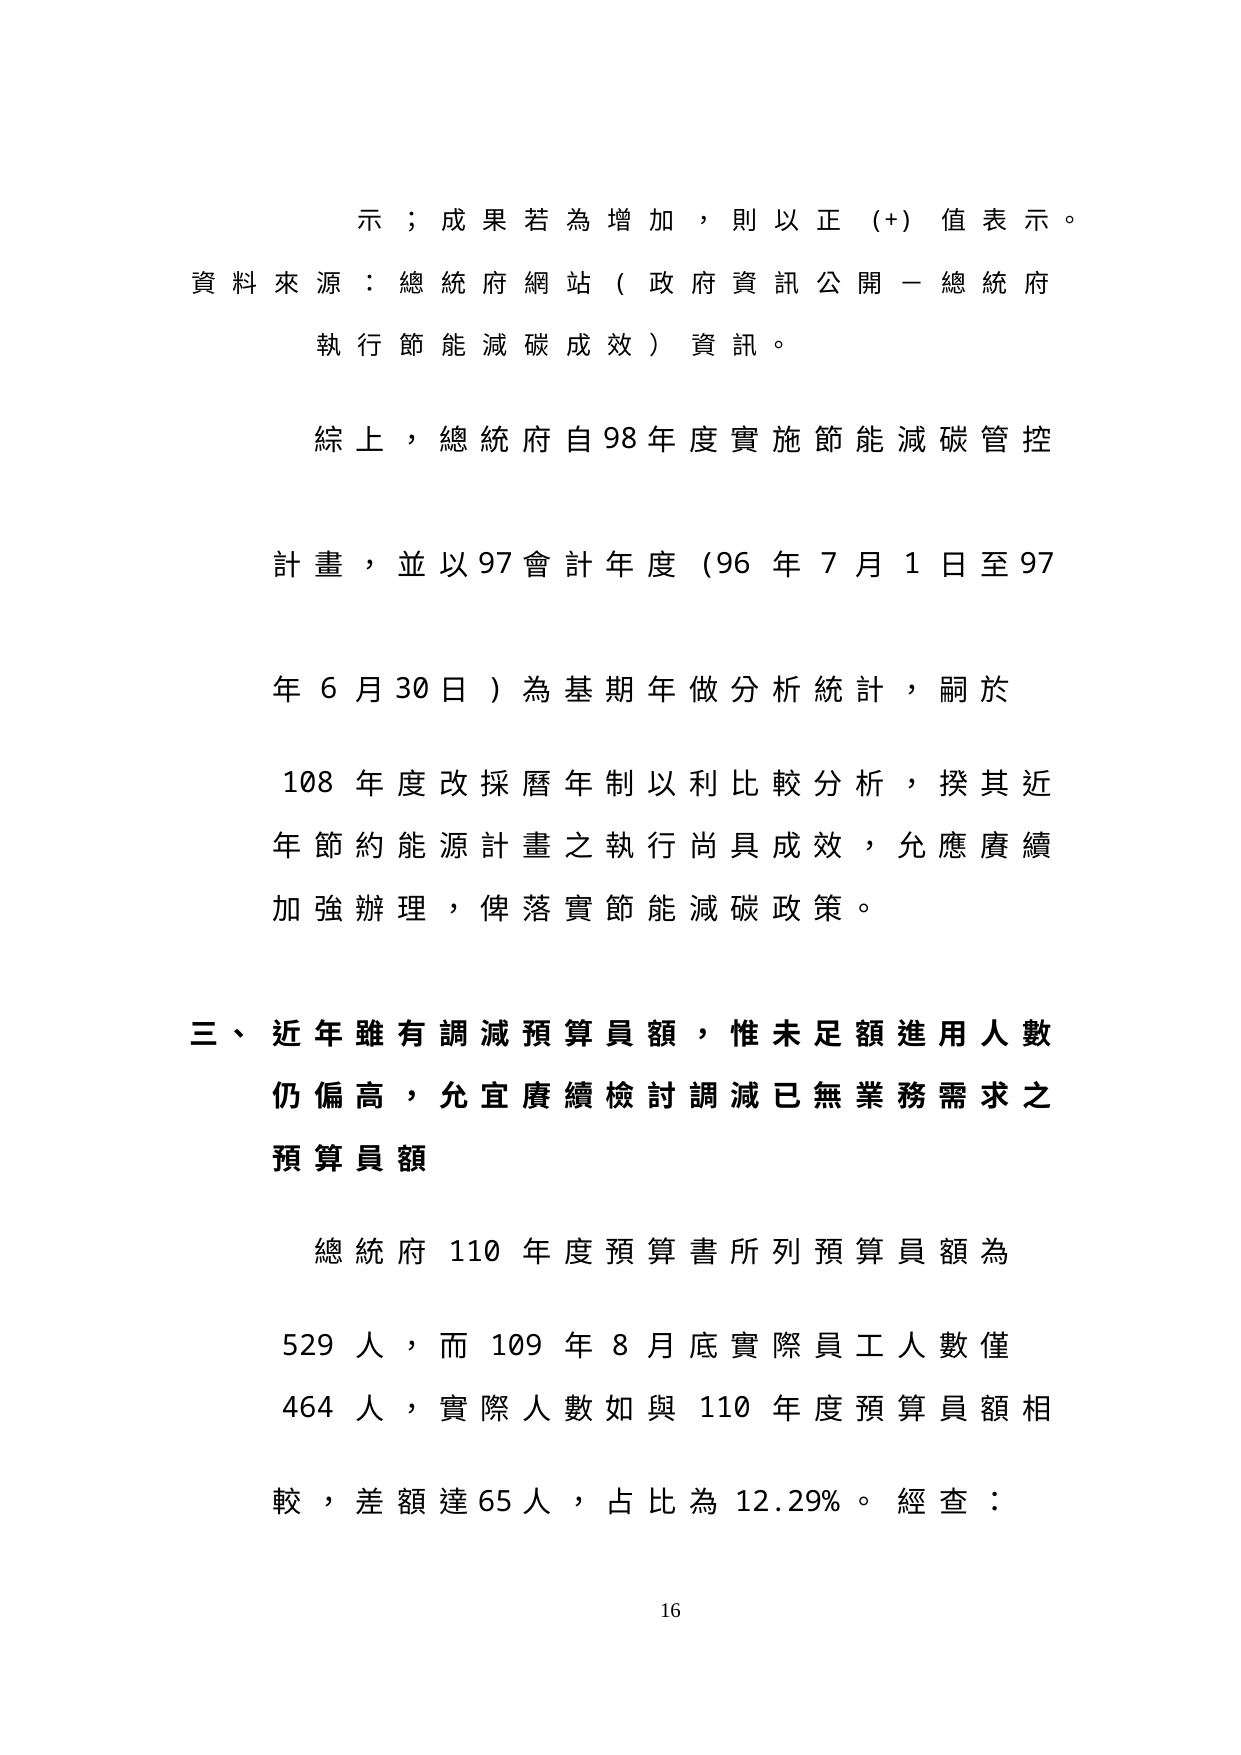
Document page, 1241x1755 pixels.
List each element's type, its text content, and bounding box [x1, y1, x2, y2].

text 總統府110年度預算書所列預算員額為529人，而109年8月底實際員工人數僅464人，實際人數如與110年度預算員額相較，差額達65人，占比為12.29%。經查： [242, 1177, 1058, 1552]
text 三、近年雖有調減預算員額，惟未足額進用人數仍偏高，允宜賡續檢討調減已無業務需求之預算員額 [183, 990, 1058, 1177]
text 綜上，總統府自98年度實施節能減碳管控計畫，並以97會計年度(96年7月1日至97年6月30日)為基期年做分析統計，嗣於108年度改採曆年制以利比較分析，揆其近年節約能源計畫之執行尚具成效，允應賡續加強辦理，俾落實節能減碳政策。 [242, 365, 1058, 927]
text 2.當期成果若為節省，則以負(-)值表示；成果若為增加，則以正(+)值表示。 [308, 177, 1058, 240]
text 資料來源：總統府網站(政府資訊公開－總統府執行節能減碳成效）資訊。 [183, 240, 1058, 365]
